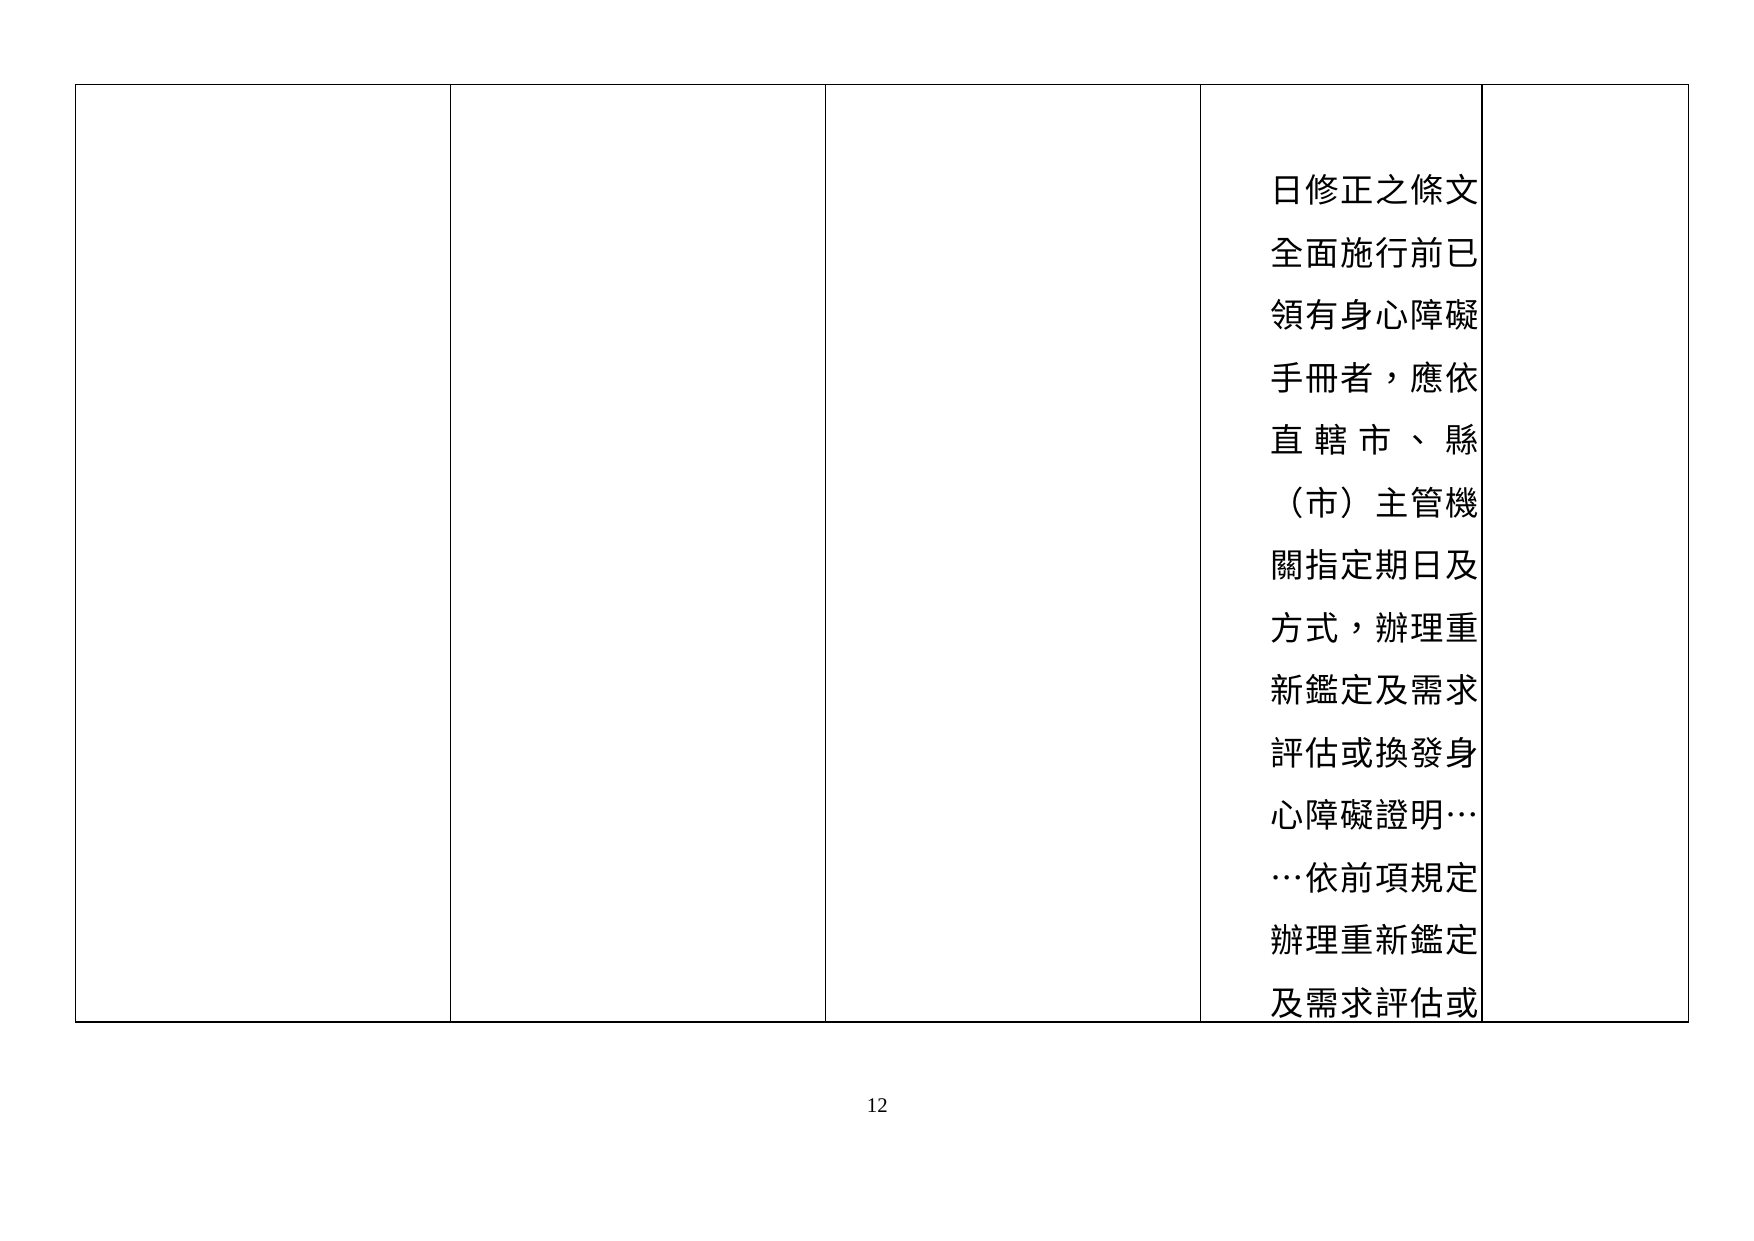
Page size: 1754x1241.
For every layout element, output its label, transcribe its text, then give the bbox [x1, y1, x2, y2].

table_cell [76, 85, 450, 1021]
table_cell [451, 85, 825, 1021]
table_cell [826, 85, 1200, 1021]
table_cell [1483, 85, 1688, 1021]
table_cell 日修正之條文全面施行前已領有身心障礙手冊者，應依直轄市、縣（市）主管機關指定期日及方式，辦理重新鑑定及需求評估或換發身心障礙證明……依前項規定辦理重新鑑定及需求評估或 [1201, 85, 1481, 1021]
